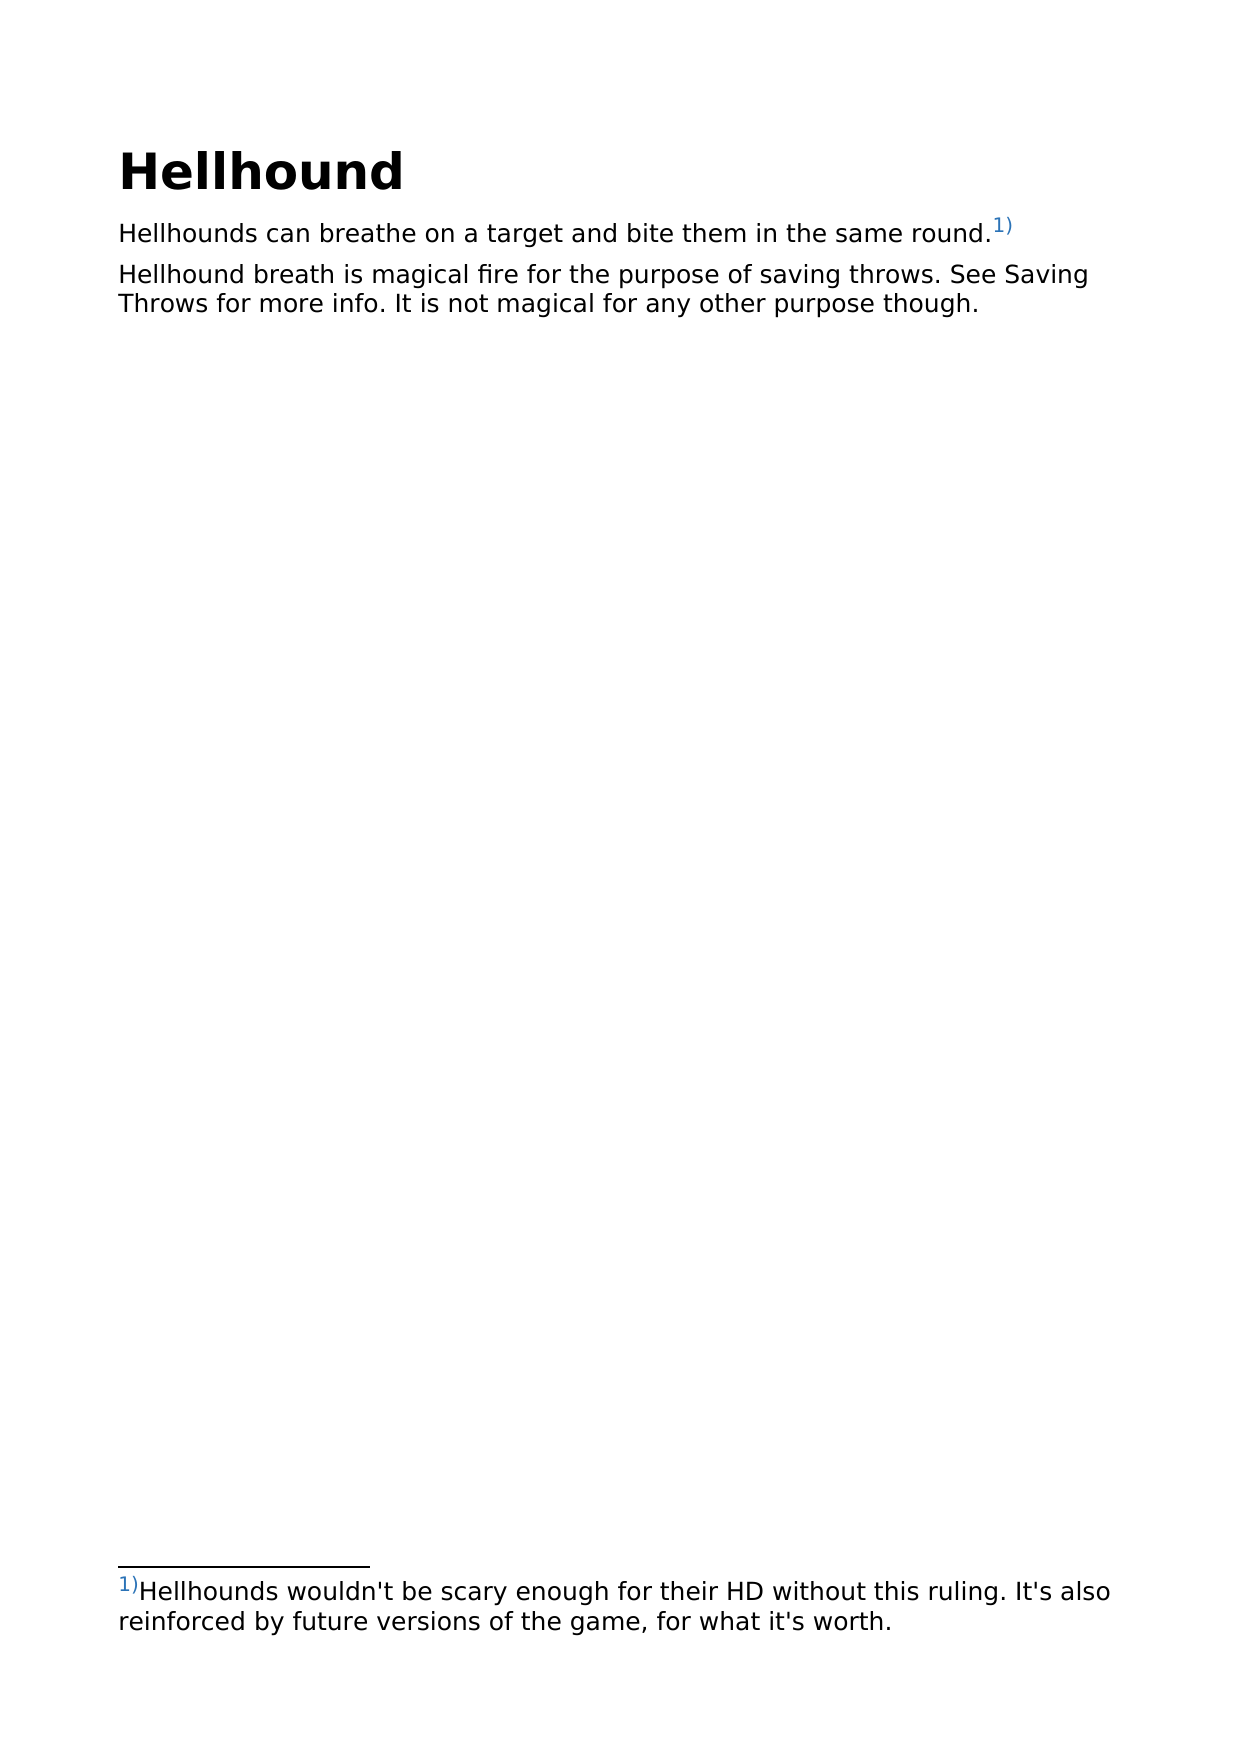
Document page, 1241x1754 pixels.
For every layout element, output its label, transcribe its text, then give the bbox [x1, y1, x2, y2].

subtitle Hellhound [118, 143, 1122, 201]
text Hellhound breath is magical fire for the purpose of saving throws. See Saving Throws for more info. It is not magical for any other purpose though. [118, 260, 1122, 319]
text Hellhounds wouldn't be scary enough for their HD without this ruling. It's also reinforced by future versions of the game, for what it's worth. [118, 1573, 1122, 1636]
text Hellhounds can breathe on a target and bite them in the same round. [118, 214, 1122, 248]
